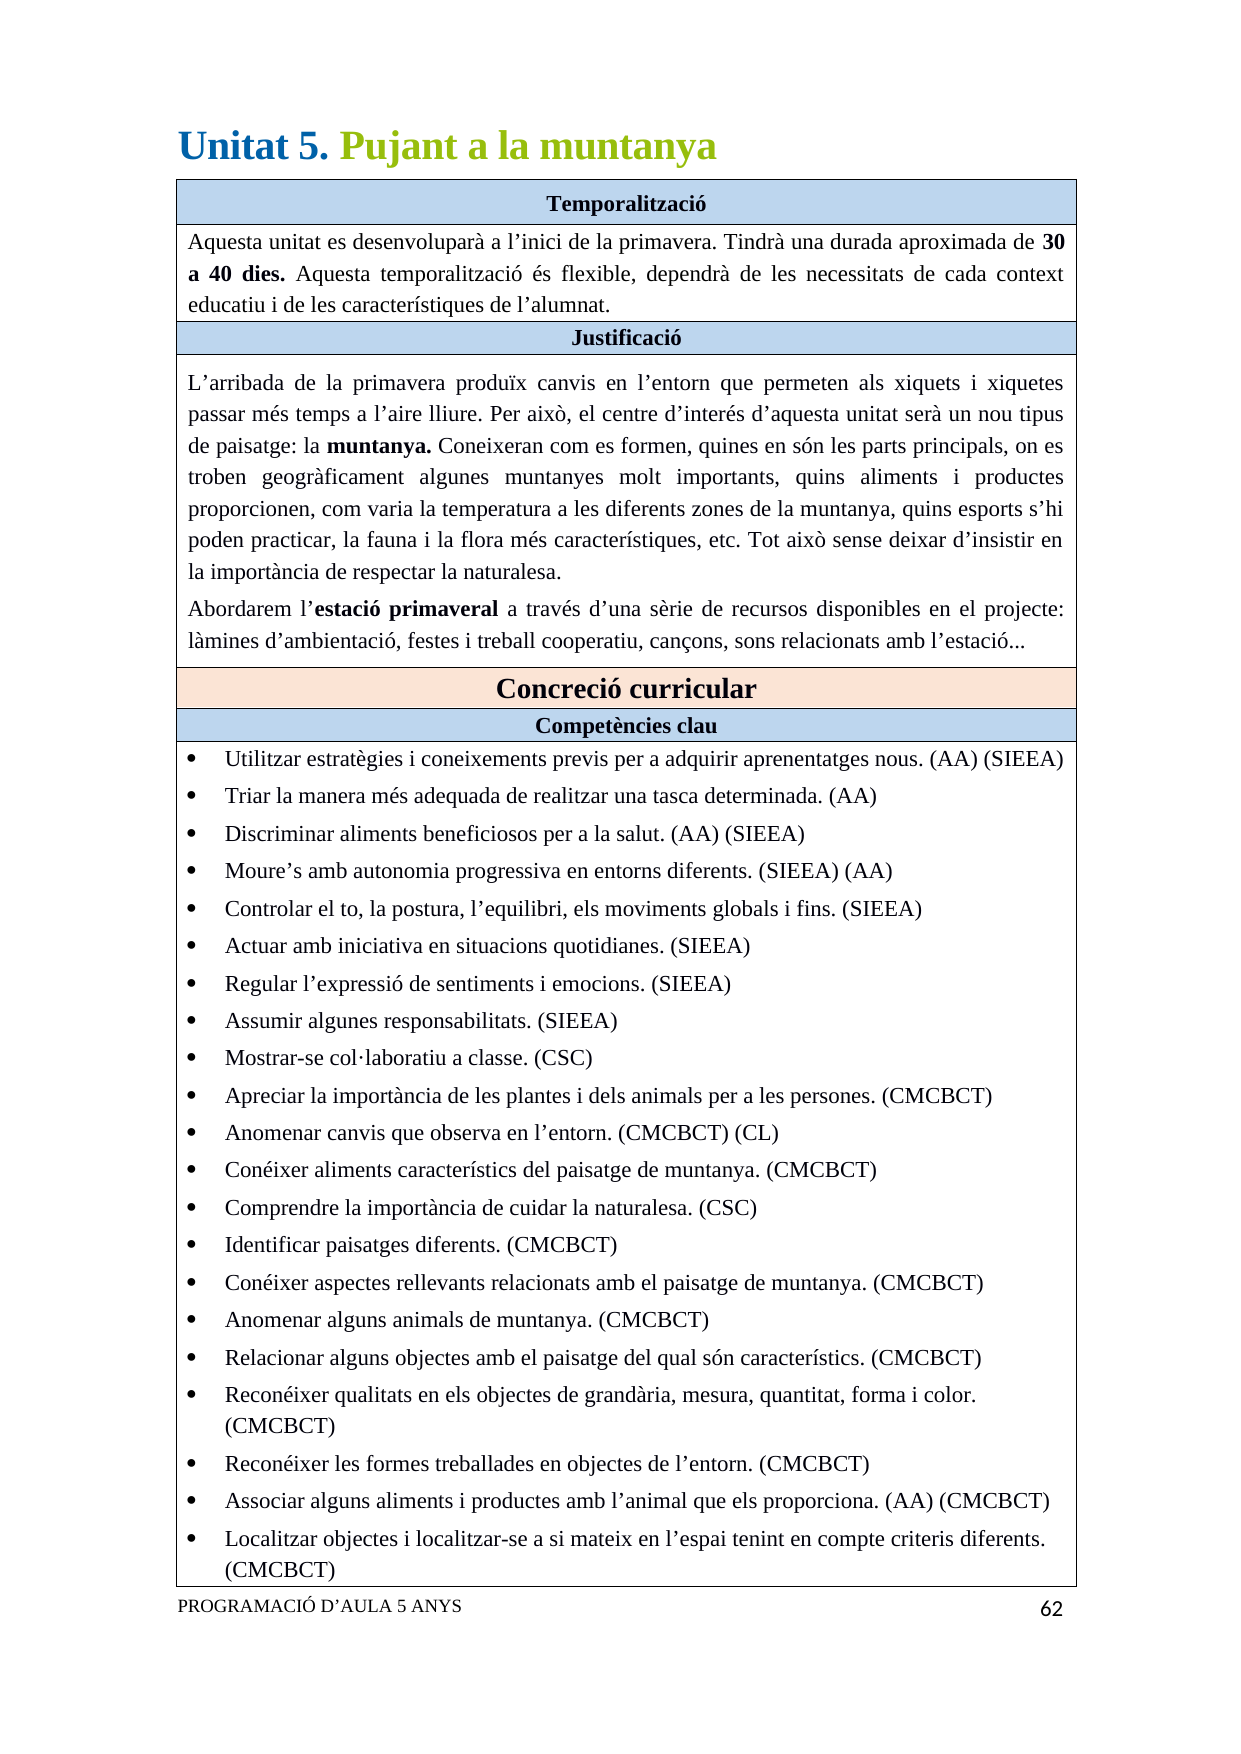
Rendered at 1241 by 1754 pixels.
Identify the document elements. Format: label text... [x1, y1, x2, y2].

table_cell L’arribada de la primavera produïx canvis en l’entorn que permeten als xiquets i xiquetes passar més temps a l’aire lliure. Per això, el centre d’interés d’aquesta unitat serà un nou tipus de paisatge: la muntanya. Coneixeran com es formen, quines en són les parts principals, on es troben geogràficament algunes muntanyes molt importants, quins aliments i productes proporcionen, com varia la temperatura a les diferents zones de la muntanya, quins esports s’hi poden practicar, la fauna i la flora més característiques, etc. Tot això sense deixar d’insistir en la importància de respectar la naturalesa. Abordarem l’estació primaveral a través d’una sèrie de recursos disponibles en el projecte: làmines d’ambientació, festes i treball cooperatiu, cançons, sons relacionats amb l’estació... [177, 355, 1076, 667]
subtitle Unitat 5. Pujant a la muntanya [177, 120, 1063, 168]
table_cell Utilitzar estratègies i coneixements previs per a adquirir aprenentatges nous. (AA) (SIEEA) Triar la manera més adequada de realitzar una tasca determinada. (AA) Discriminar aliments beneficiosos per a la salut. (AA) (SIEEA) Moure’s amb autonomia progressiva en entorns diferents. (SIEEA) (AA) Controlar el to, la postura, l’equilibri, els moviments globals i fins. (SIEEA) Actuar amb iniciativa en situacions quotidianes. (SIEEA) Regular l’expressió de sentiments i emocions. (SIEEA) Assumir algunes responsabilitats. (SIEEA) Mostrar-se col·laboratiu a classe. (CSC) Apreciar la importància de les plantes i dels animals per a les persones. (CMCBCT) Anomenar canvis que observa en l’entorn. (CMCBCT) (CL) Conéixer aliments característics del paisatge de muntanya. (CMCBCT) Comprendre la importància de cuidar la naturalesa. (CSC) Identificar paisatges diferents. (CMCBCT) Conéixer aspectes rellevants relacionats amb el paisatge de muntanya. (CMCBCT) Anomenar alguns animals de muntanya. (CMCBCT) Relacionar alguns objectes amb el paisatge del qual són característics. (CMCBCT) Reconéixer qualitats en els objectes de grandària, mesura, quantitat, forma i color. (CMCBCT) Reconéixer les formes treballades en objectes de l’entorn. (CMCBCT) Associar alguns aliments i productes amb l’animal que els proporciona. (AA) (CMCBCT) Localitzar objectes i localitzar-se a si mateix en l’espai tenint en compte criteris diferents. (CMCBCT) Llegir, realitzar i interpretar sèries. (CMCBCT) Conéixer la funció bàsica d’algun instrument tecnològic. (CD) Comunicar-se amb un vocabulari, pronunciació i articulació correctes. (CL) Utilitzar els noms col·lectius. (CL) Llegir i escriure nombres, paraules i frases rellevants. (CL) Utilitzar estratègies diverses per a comprendre el que els altres diuen fixant-se en el to de veu, l’entonació, les pauses... (CL) (AA) Realitzar les seues produccions amb imaginació, creativitat, iniciativa personal, sensibilitat i sentit estètic. (CEC) Utilitzar les possibilitats expressives del cos. (SIEEA) (CL) Comprendre la informació d’imatges, codis, cartells, etiquetes, nexes, pictogrames... (CL) Produir alguna paraula en anglés en el moment adequat. (CL) Utilitzar l’ordinador per a jugar o buscar informació. (CD) [177, 742, 1076, 1586]
table_header Temporalització [177, 180, 1076, 224]
table_cell Concreció curricular [177, 668, 1076, 707]
table_cell Competències clau [177, 709, 1076, 741]
table_cell Justificació [177, 322, 1076, 354]
table_cell Aquesta unitat es desenvoluparà a l’inici de la primavera. Tindrà una durada aproximada de 30 a 40 dies. Aquesta temporalització és flexible, dependrà de les necessitats de cada context educatiu i de les característiques de l’alumnat. [177, 225, 1076, 321]
